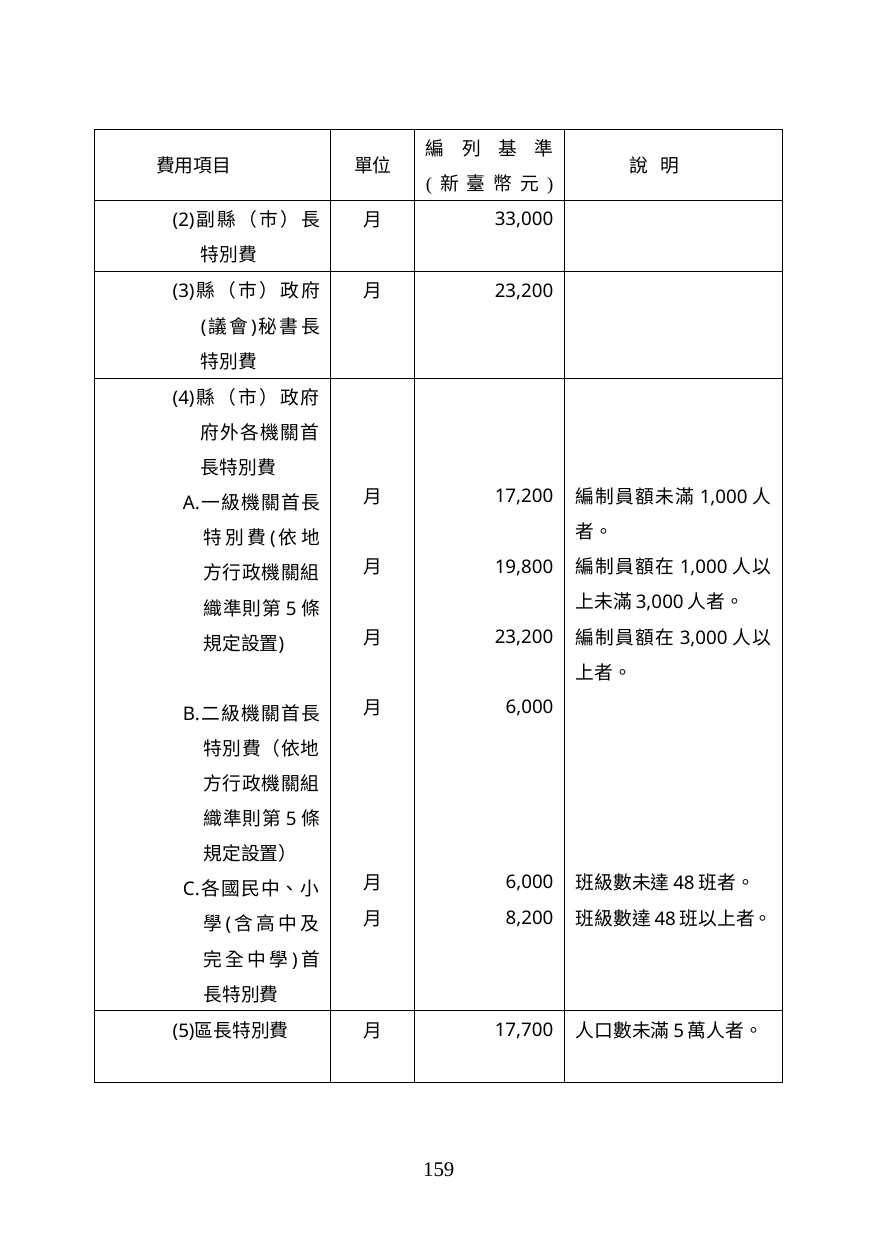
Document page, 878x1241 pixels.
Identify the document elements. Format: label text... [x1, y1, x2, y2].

table_header 單位 [331, 130, 414, 200]
table_cell (4)縣（市）政府府外各機關首長特別費 A.一級機關首長特別費(依地方行政機關組織準則第5條規定設置) B.二級機關首長特別費（依地方行政機關組織準則第5條規定設置） C.各國民中、小學(含高中及完全中學)首長特別費 [95, 379, 330, 1010]
table_header 費用項目 [95, 130, 330, 200]
table_cell 人口數未滿5萬人者。 [565, 1011, 782, 1082]
table_cell 17,200 19,800 23,200 6,000 6,000 8,200 [415, 379, 564, 1010]
table_header 說 明 [565, 130, 782, 200]
table_cell 月 [331, 201, 414, 271]
table_cell [565, 272, 782, 377]
table_cell (3)縣（巿）政府(議會)秘書長特別費 [95, 272, 330, 377]
table_header 編列基準 (新臺幣元) [415, 130, 564, 200]
table_cell 編制員額未滿1,000人者。 編制員額在1,000人以上未滿3,000人者。 編制員額在3,000人以上者。 班級數未達48班者。 班級數達48班以上者。 [565, 379, 782, 1010]
table_cell (2)副縣（巿）長特別費 [95, 201, 330, 271]
table_cell 月 [331, 1011, 414, 1082]
table_cell 33,000 [415, 201, 564, 271]
table_cell 17,700 [415, 1011, 564, 1082]
table_cell [565, 201, 782, 271]
table_cell (5)區長特別費 [95, 1011, 330, 1082]
table_cell 月 [331, 272, 414, 377]
table_cell 月 月 月 月 月 月 [331, 379, 414, 1010]
table_cell 23,200 [415, 272, 564, 377]
